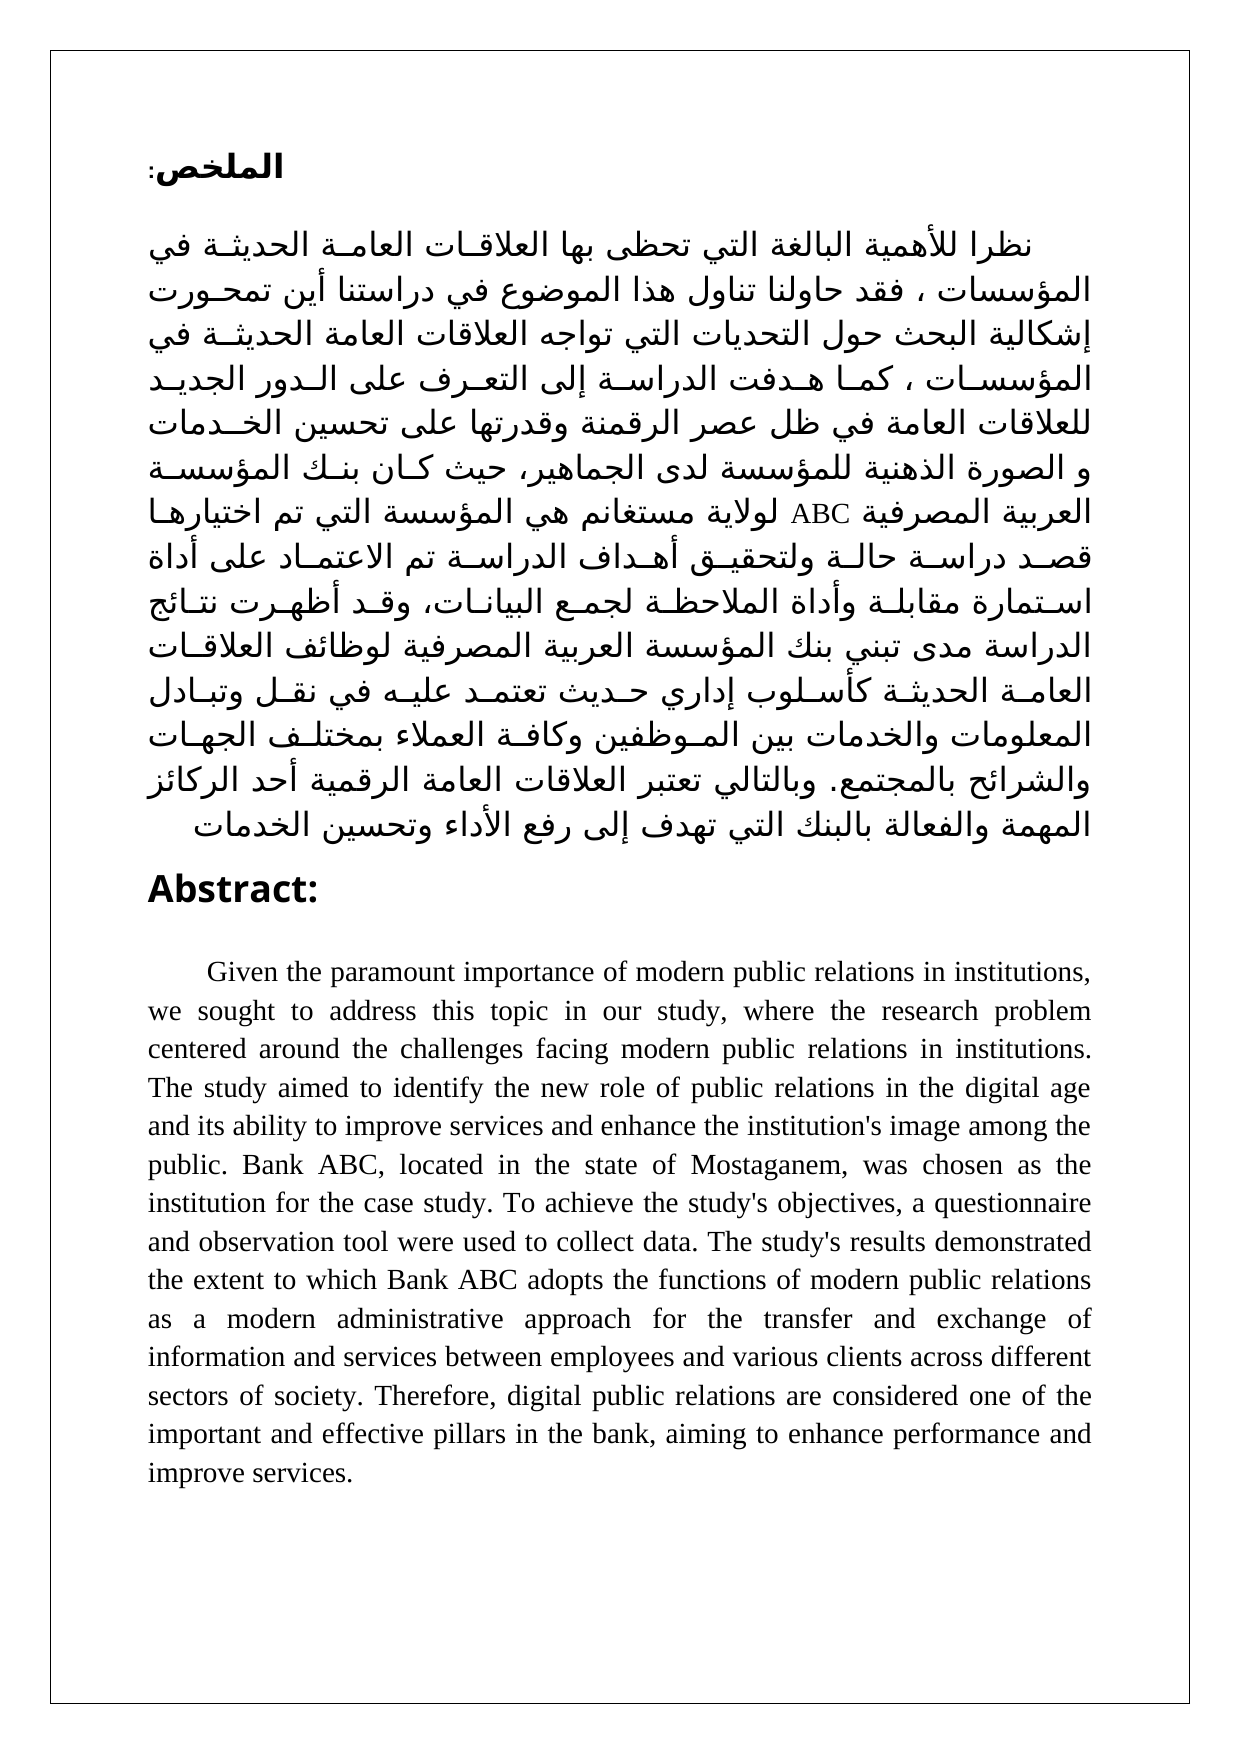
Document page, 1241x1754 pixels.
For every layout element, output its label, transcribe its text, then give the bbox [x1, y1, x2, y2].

text نظرا للأهمية البالغة التي تحظى بها العلاقات العامة الحديثة في المؤسسات ، فقد حاولنا تناول هذا الموضوع في دراستنا أين تمحورت إشكالية البحث حول التحديات التي تواجه العلاقات العامة الحديثة في المؤسسات ، كما هدفت الدراسة إلى التعرف على الدور الجديد للعلاقات العامة في ظل عصر الرقمنة وقدرتها على تحسين الخدمات و الصورة الذهنية للمؤسسة لدى الجماهير، حيث كان بنك المؤسسة العربية المصرفية ABC لولاية مستغانم هي المؤسسة التي تم اختيارها قصد دراسة حالة ولتحقيق أهداف الدراسة تم الاعتماد على أداة استمارة مقابلة وأداة الملاحظة لجمع البيانات، وقد أظهرت نتائج الدراسة مدى تبني بنك المؤسسة العربية المصرفية لوظائف العلاقات العامة الحديثة كأسلوب إداري حديث تعتمد عليه في نقل وتبادل المعلومات والخدمات بين الموظفين وكافة العملاء بمختلف الجهات والشرائح بالمجتمع. وبالتالي تعتبر العلاقات العامة الرقمية أحد الركائز المهمة والفعالة بالبنك التي تهدف إلى رفع الأداء وتحسين الخدمات [148, 226, 1093, 844]
text Abstract: [148, 862, 1093, 913]
text Given the paramount importance of modern public relations in institutions, we sought to address this topic in our study, where the research problem centered around the challenges facing modern public relations in institutions. The study aimed to identify the new role of public relations in the digital age and its ability to improve services and enhance the institution's image among the public. Bank ABC, located in the state of Mostaganem, was chosen as the institution for the case study. To achieve the study's objectives, a questionnaire and observation tool were used to collect data. The study's results demonstrated the extent to which Bank ABC adopts the functions of modern public relations as a modern administrative approach for the transfer and exchange of information and services between employees and various clients across different sectors of society. Therefore, digital public relations are considered one of the important and effective pillars in the bank, aiming to enhance performance and improve services. [148, 954, 1093, 1489]
text الملخص: [148, 148, 1093, 186]
